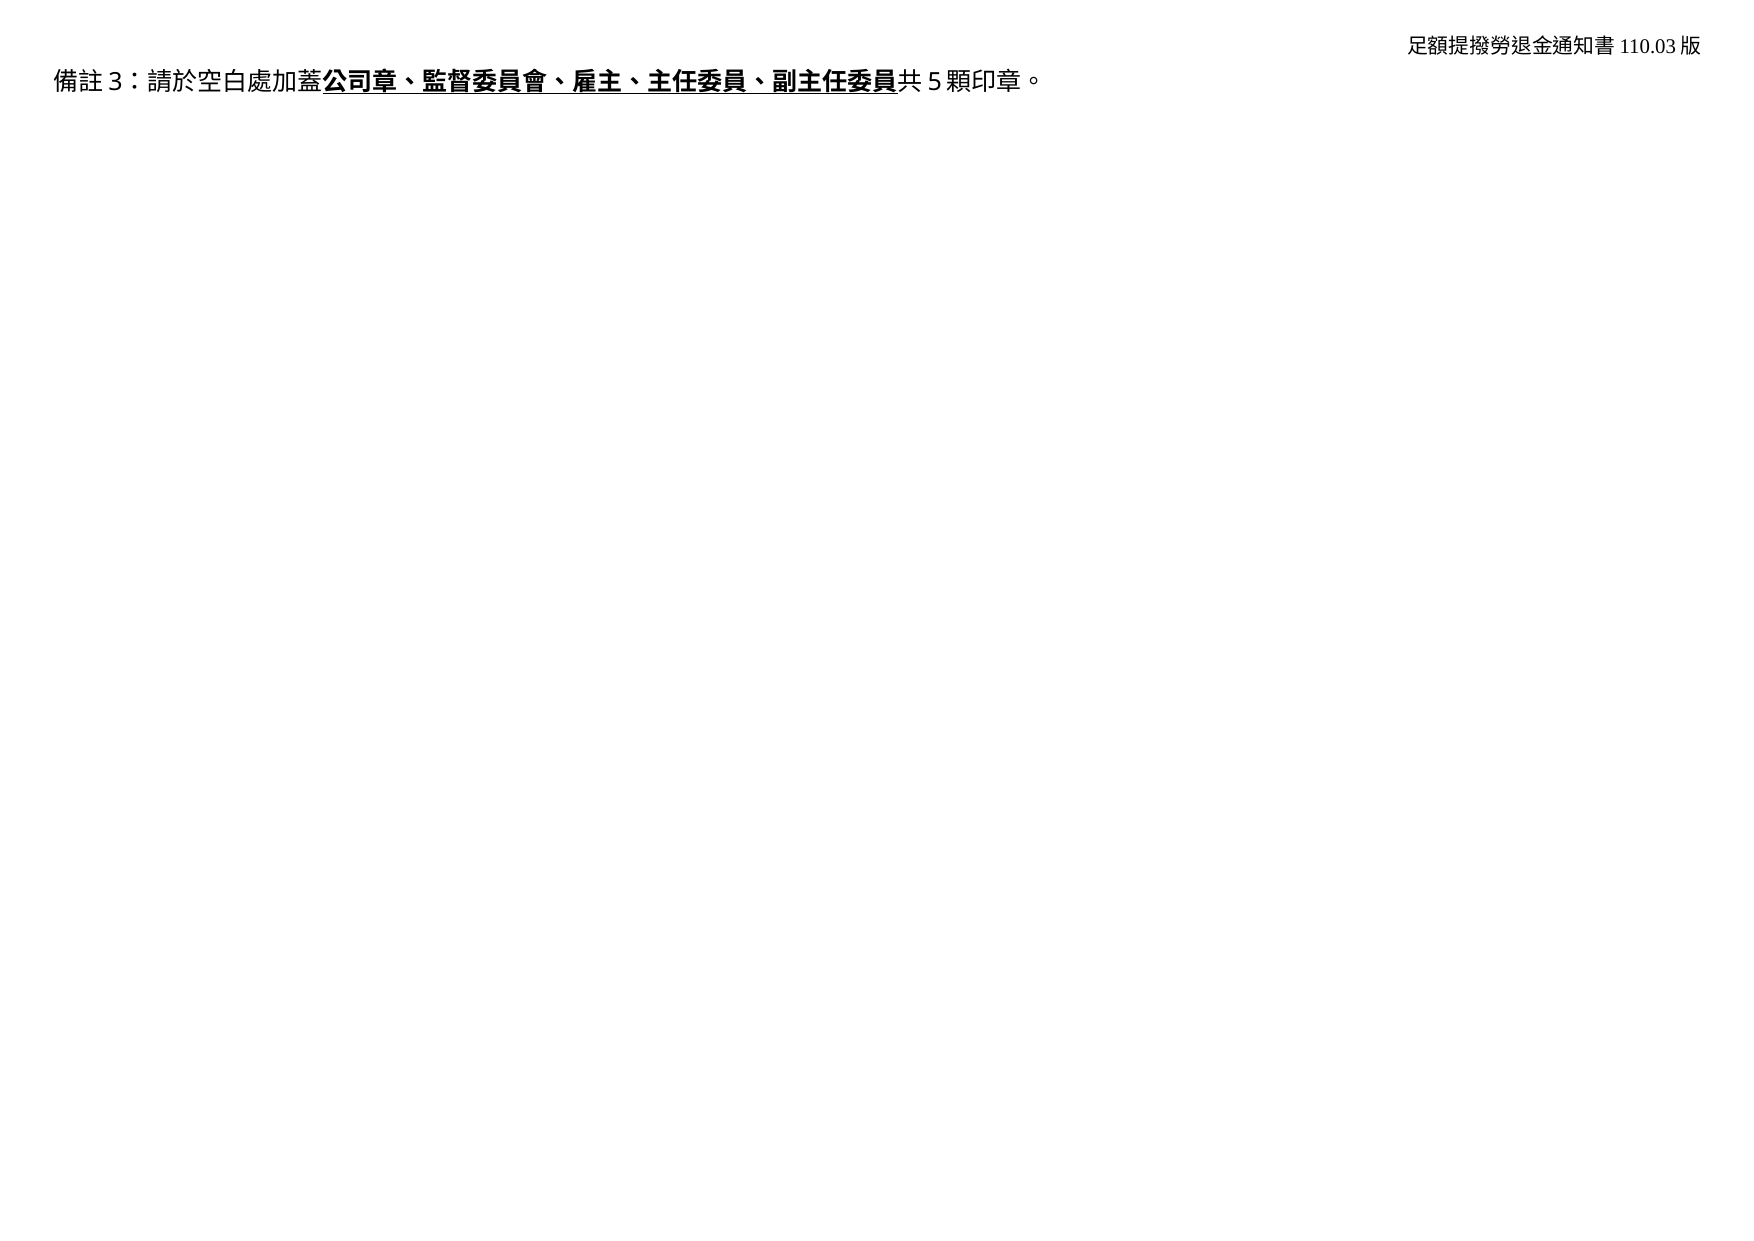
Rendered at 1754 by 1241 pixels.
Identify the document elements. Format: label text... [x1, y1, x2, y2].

text 備註3：請於空白處加蓋公司章、監督委員會、雇主、主任委員、副主任委員共5顆印章。 [53, 62, 1754, 98]
